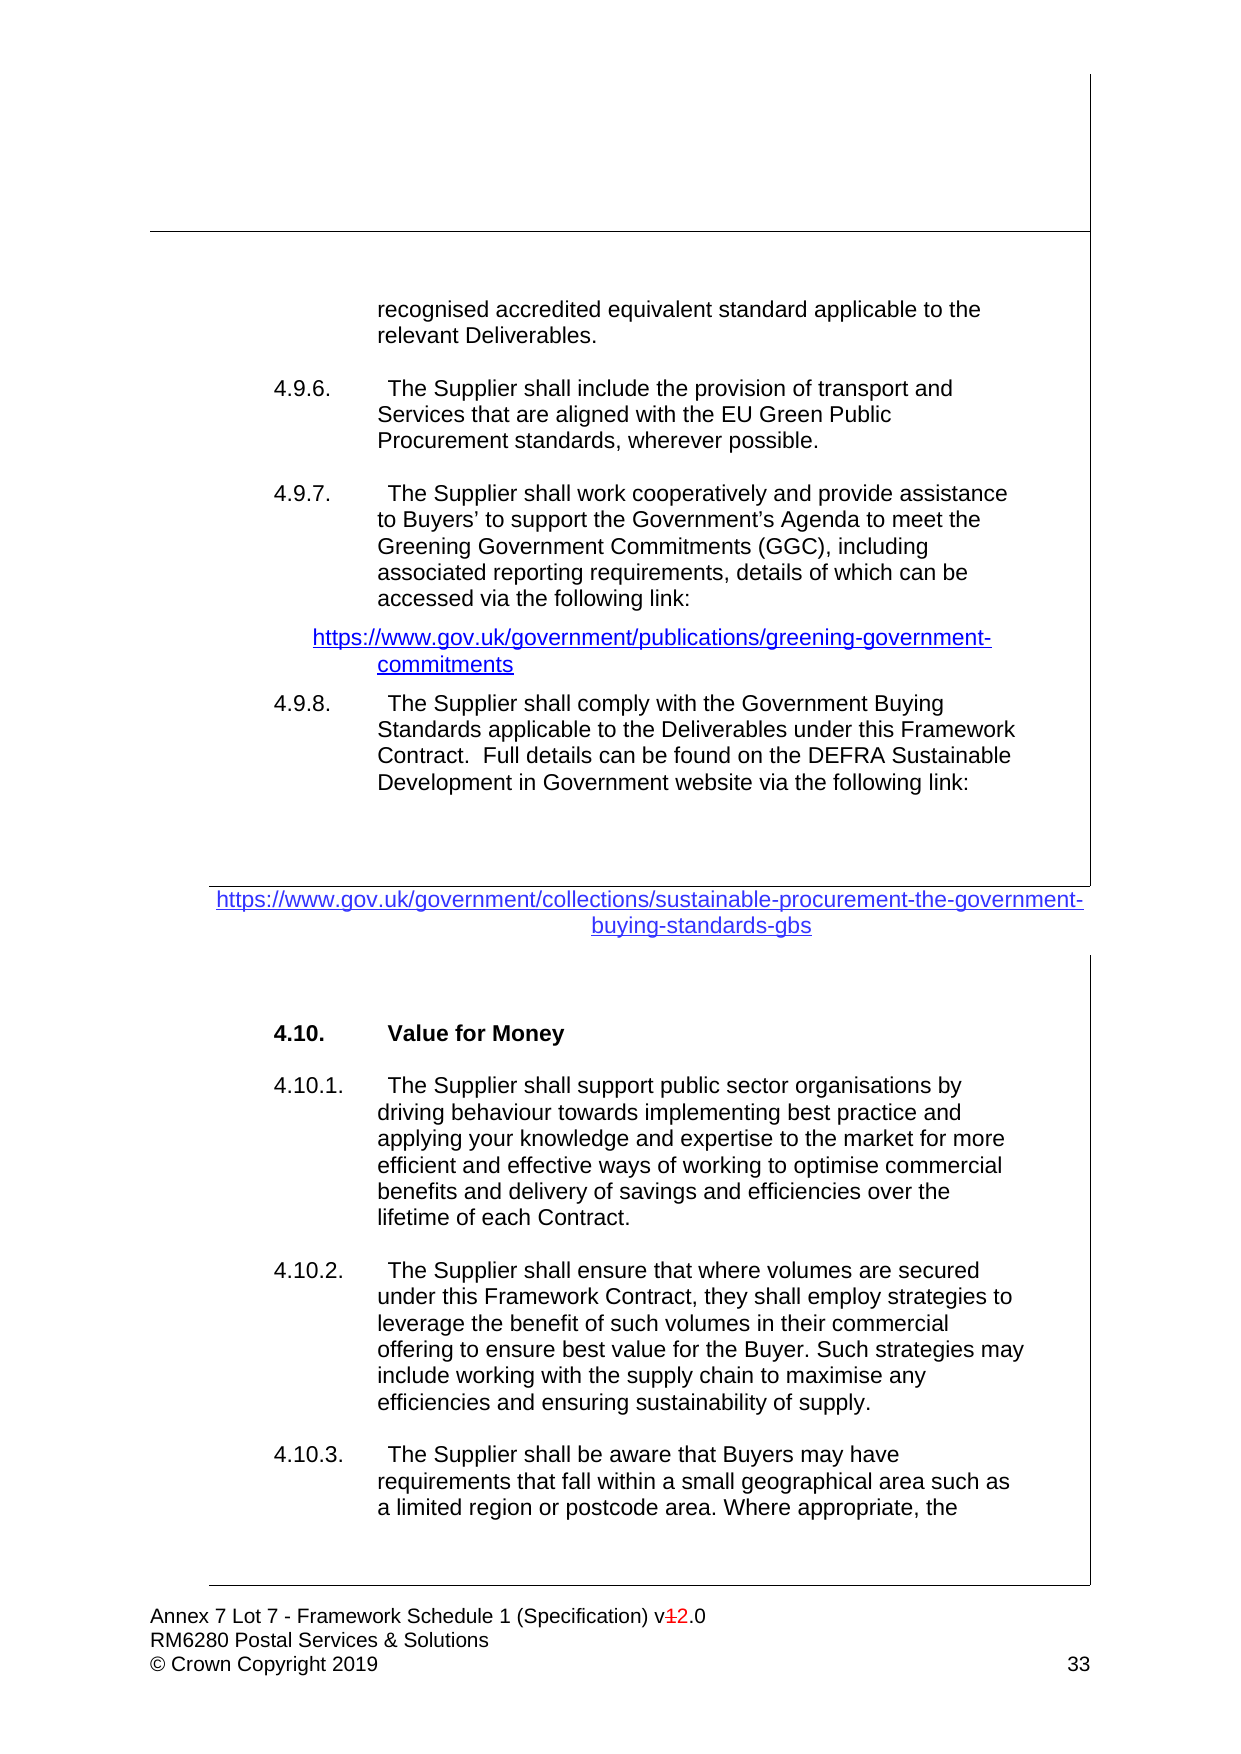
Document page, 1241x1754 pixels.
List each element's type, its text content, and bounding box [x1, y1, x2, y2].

list The Supplier shall work cooperatively and provide assistance to Buyers’ to support the Government’s Agenda to meet the Greening Government Commitments (GGC), including associated reporting requirements, details of which can be accessed via the following link: [209, 480, 1090, 560]
list The Supplier shall support public sector organisations by driving behaviour towards implementing best practice and applying your knowledge and expertise to the market for more efficient and effective ways of working to optimise commercial benefits and delivery of savings and efficiencies over the lifetime of each Contract. [209, 1072, 1090, 1231]
list The Supplier shall comply with the Government Buying Standards applicable to the Deliverables under this Framework Contract. Full details can be found on the DEFRA Sustainable Development in Government website via the following link: [209, 625, 1090, 795]
list The Supplier shall ensure that where volumes are secured under this Framework Contract, they shall employ strategies to leverage the benefit of such volumes in their commercial offering to ensure best value for the Buyer. Such strategies may include working with the supply chain to maximise any efficiencies and ensuring sustainability of supply. [209, 1257, 1090, 1415]
list The Supplier shall be aware that Buyers may have requirements that fall within a small geographical area such as a limited region or postcode area. Where appropriate, the [209, 1441, 1090, 1585]
list Value for Money [209, 955, 1090, 1046]
list The Supplier shall include the provision of transport and Services that are aligned with the EU Green Public Procurement standards, wherever possible. [209, 374, 1090, 454]
text https://www.gov.uk/government/publications/greening-government-commitments [209, 560, 1090, 625]
list recognised accredited equivalent standard applicable to the relevant Deliverables. [209, 231, 1090, 348]
text https://www.gov.uk/government/collections/sustainable-procurement-the-government-buying-standards-gbs [209, 886, 1090, 938]
